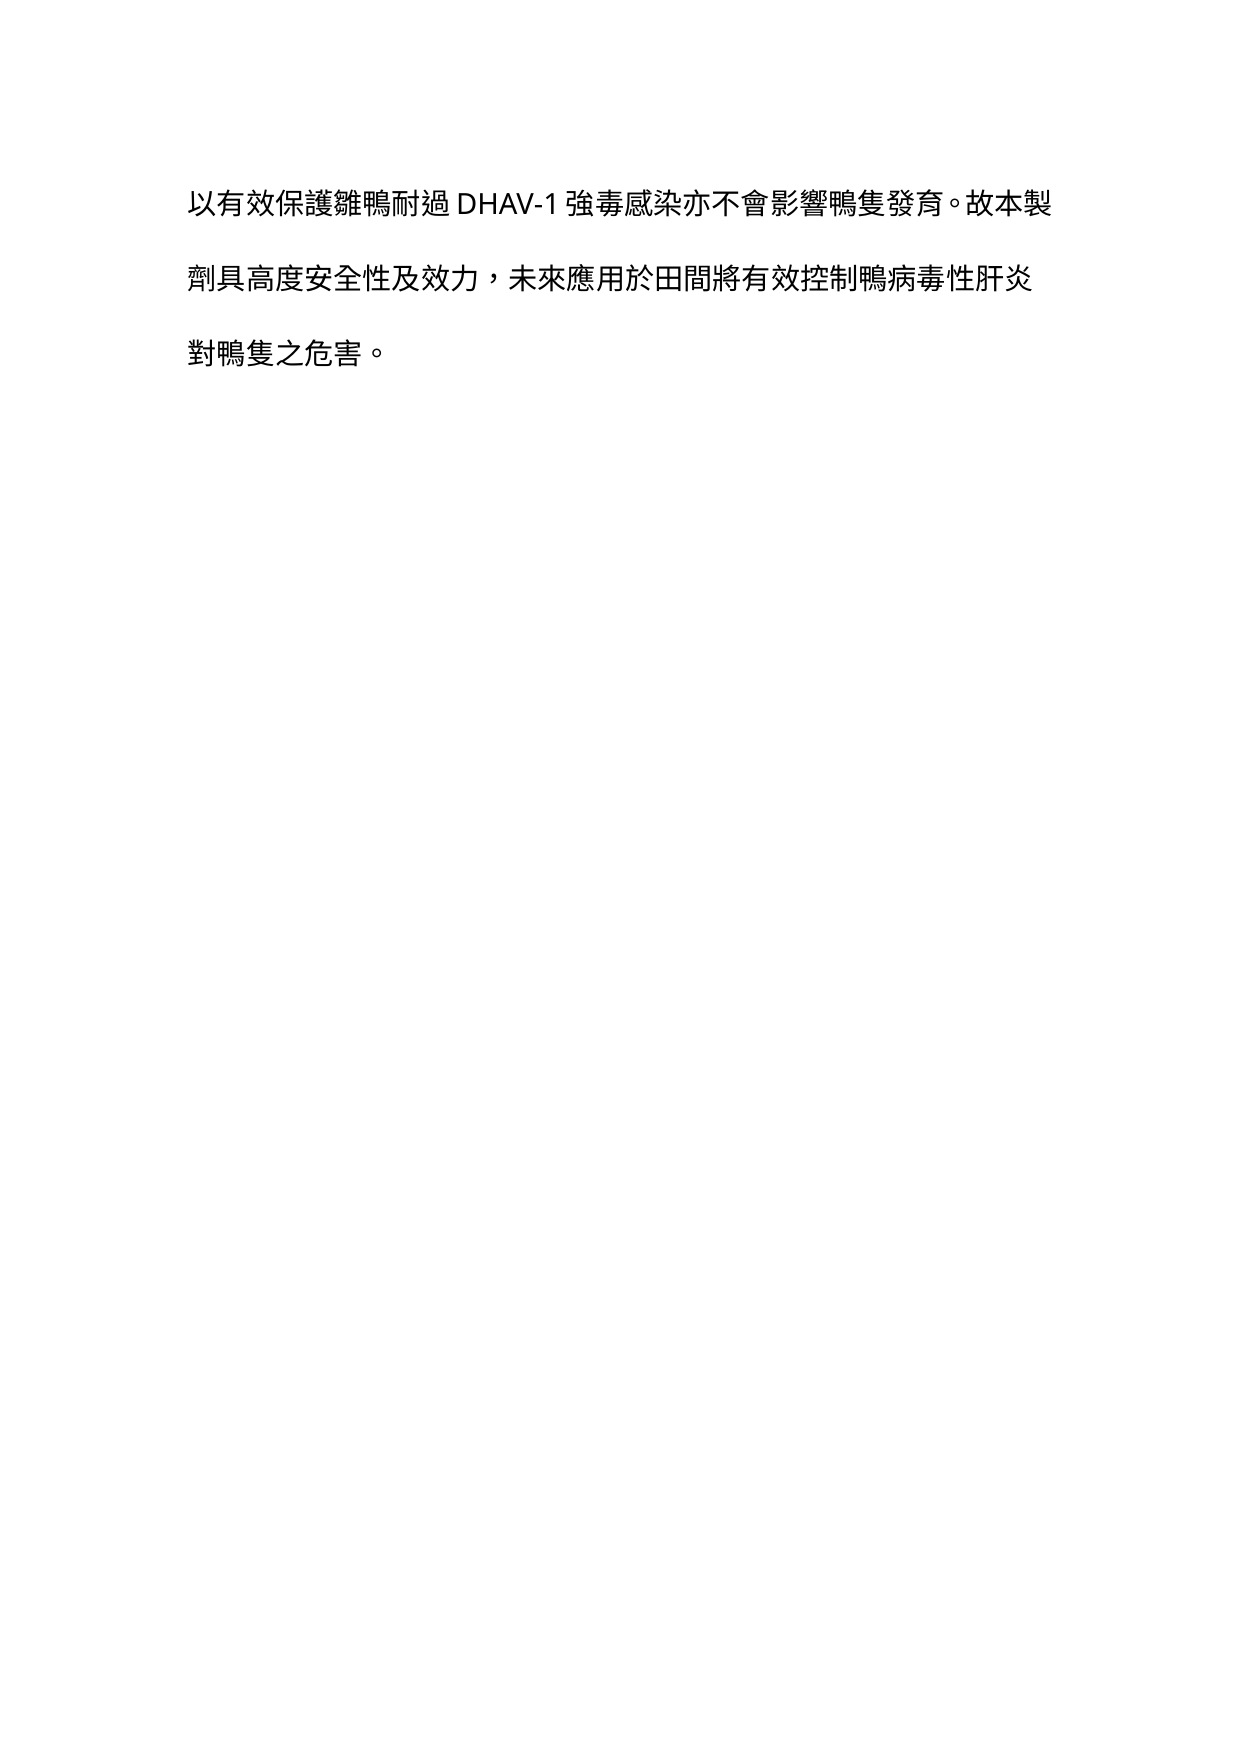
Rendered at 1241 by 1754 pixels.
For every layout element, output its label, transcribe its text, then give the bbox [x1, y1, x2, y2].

text 以有效保護雛鴨耐過DHAV-1強毒感染亦不會影響鴨隻發育。故本製劑具高度安全性及效力，未來應用於田間將有效控制鴨病毒性肝炎對鴨隻之危害。 [187, 164, 1053, 389]
